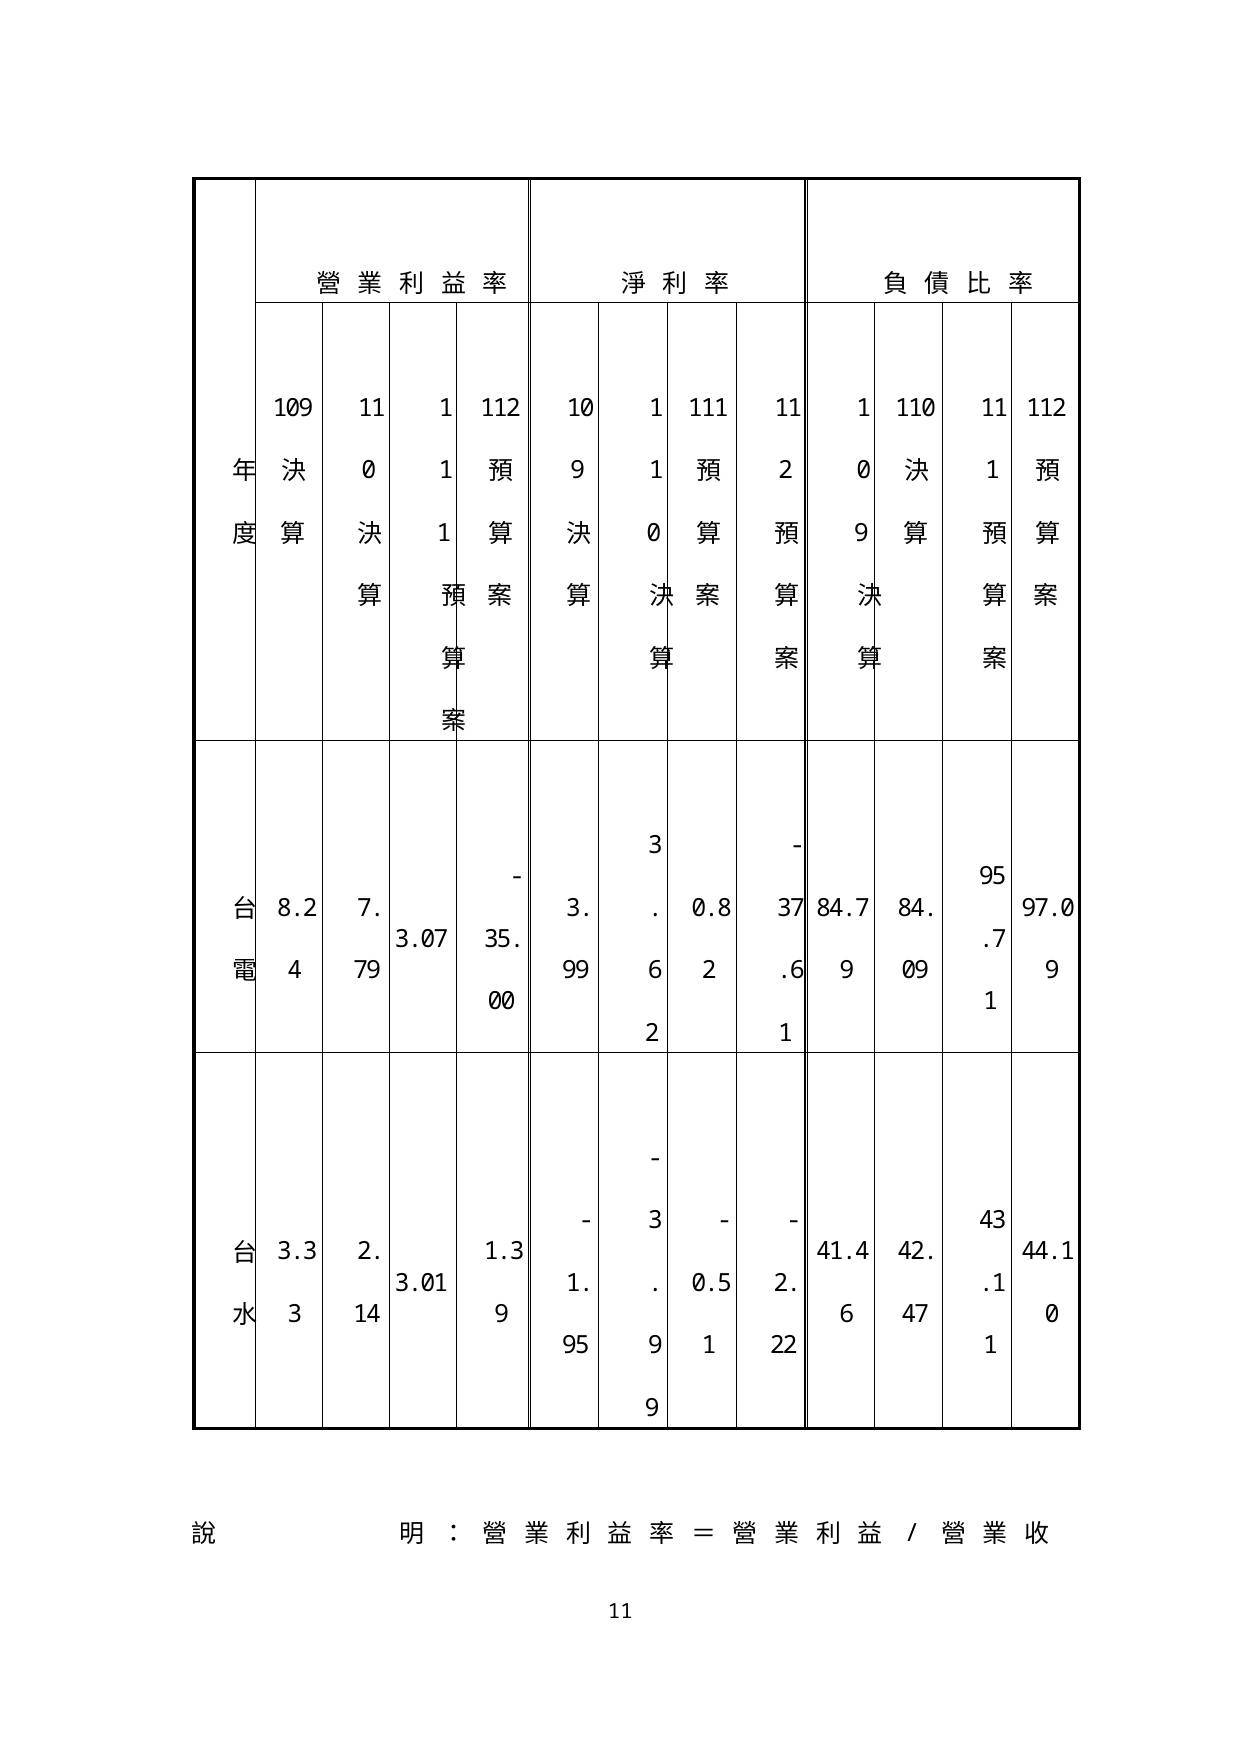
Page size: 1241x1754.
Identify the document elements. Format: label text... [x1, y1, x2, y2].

table_header 營業利益率 [256, 180, 528, 302]
table_cell -35.00 [457, 741, 528, 1052]
table_cell 3.99 [531, 741, 598, 1052]
table_cell 95.71 [943, 741, 1011, 1052]
table_cell 112 預算案 [457, 303, 528, 740]
table_cell 44.10 [1012, 1053, 1078, 1427]
table_cell 2.14 [323, 1053, 389, 1427]
table_cell 97.09 [1012, 741, 1078, 1052]
table_cell 109 決算 [808, 303, 874, 740]
table_cell 110 決算 [323, 303, 389, 740]
table_cell 0.82 [668, 741, 736, 1052]
table_header 淨利率 [531, 180, 804, 302]
table_cell 41.46 [808, 1053, 874, 1427]
table_cell 111 預算案 [943, 303, 1011, 740]
table_cell 111 預算案 [668, 303, 736, 740]
table_cell 3.62 [599, 741, 667, 1052]
table_cell 112 預算案 [1012, 303, 1078, 740]
table_cell 112 預算案 [737, 303, 804, 740]
table_cell -37.61 [737, 741, 804, 1052]
table_cell -2.22 [737, 1053, 804, 1427]
table_cell 43.11 [943, 1053, 1011, 1427]
table_cell 7.79 [323, 741, 389, 1052]
table_cell 8.24 [256, 741, 322, 1052]
table_header 負債比率 [808, 180, 1078, 302]
table_cell -1.95 [531, 1053, 598, 1427]
table_cell 109 決算 [256, 303, 322, 740]
table_cell 109 決算 [531, 303, 598, 740]
table_cell 84.09 [875, 741, 942, 1052]
table_cell 3.01 [390, 1053, 456, 1427]
table_cell 110 決算 [875, 303, 942, 740]
table_cell 42.47 [875, 1053, 942, 1427]
table_cell 1.39 [457, 1053, 528, 1427]
text 說 明：營業利益率＝營業利益/營業收入；淨利率＝本期淨利(淨損)/營業收入；負債率＝總負債/資產總額(111年度係依112年度預算案資產負債表所調整後之上年度預計數計算)。 [183, 1490, 1058, 1552]
table_cell 110 決算 [599, 303, 667, 740]
table_cell 3.33 [256, 1053, 322, 1427]
table_cell -3.99 [599, 1053, 667, 1427]
table_cell 3.07 [390, 741, 456, 1052]
table_cell 台水 [196, 1053, 255, 1427]
table_cell -0.51 [668, 1053, 736, 1427]
table_cell 111 預算案 [390, 303, 456, 740]
table_cell 84.79 [808, 741, 874, 1052]
table_cell 台電 [196, 741, 255, 1052]
table_header 年度 [196, 180, 255, 740]
